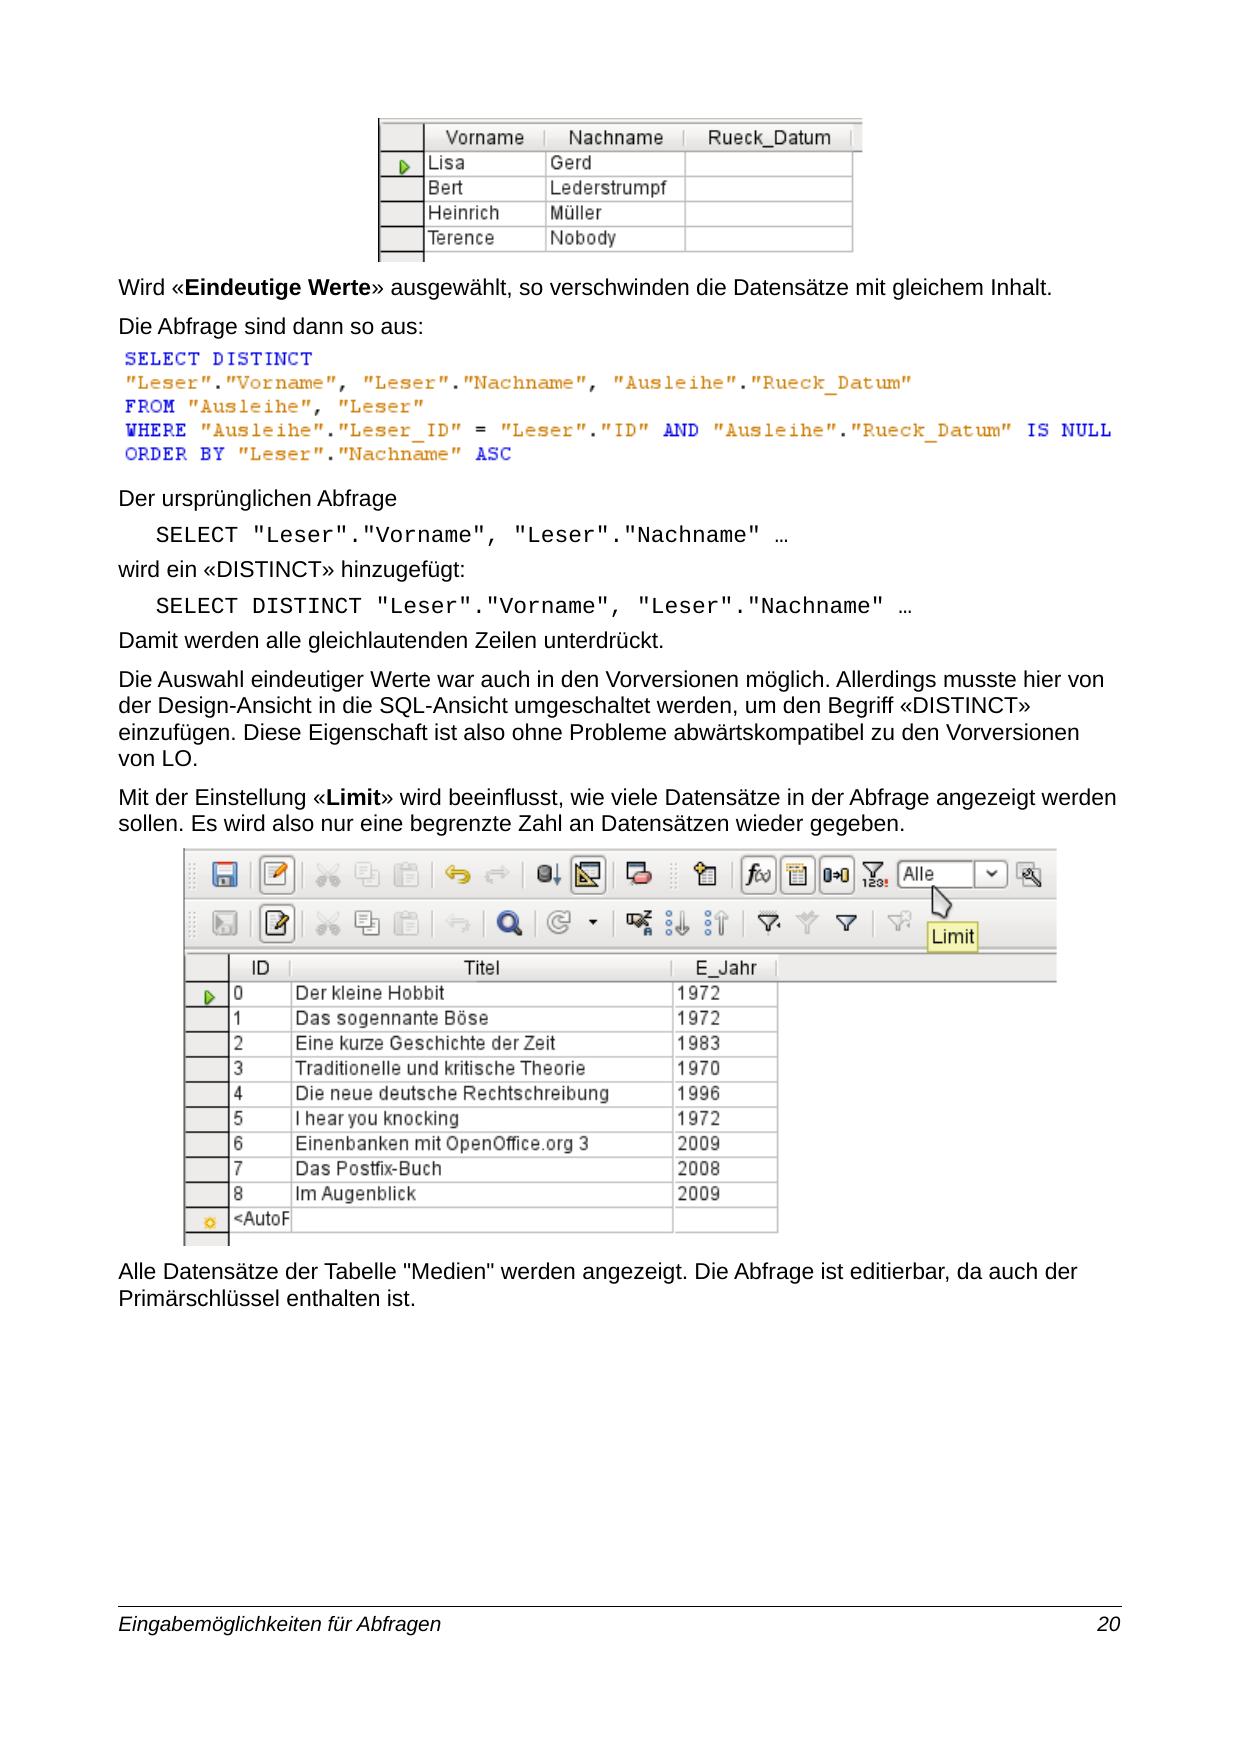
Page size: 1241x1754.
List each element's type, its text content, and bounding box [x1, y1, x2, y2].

text SELECT "Leser"."Vorname", "Leser"."Nachname" … [156, 524, 1122, 549]
picture [183, 848, 1057, 1246]
text Alle Datensätze der Tabelle "Medien" werden angezeigt. Die Abfrage ist editierbar, da auch der Primärschlüssel enthalten ist. [118, 1258, 1122, 1311]
text wird ein «DISTINCT» hinzugefügt: [118, 556, 1122, 582]
text Wird «Eindeutige Werte» ausgewählt, so verschwinden die Datensätze mit gleichem Inhalt. [118, 274, 1122, 301]
text Mit der Einstellung «Limit» wird beeinflusst, wie viele Datensätze in der Abfrage angezeigt werden sollen. Es wird also nur eine begrenzte Zahl an Datensätzen wieder gegeben. [118, 784, 1122, 836]
text Die Abfrage sind dann so aus: [118, 313, 1122, 339]
picture [123, 352, 1117, 473]
picture [378, 118, 863, 262]
text Damit werden alle gleichlautenden Zeilen unterdrückt. [118, 627, 1122, 653]
text Der ursprünglichen Abfrage [118, 485, 1122, 511]
text Die Auswahl eindeutiger Werte war auch in den Vorversionen möglich. Allerdings musste hier von der Design-Ansicht in die SQL-Ansicht umgeschaltet werden, um den Begriff «DISTINCT» einzufügen. Diese Eigenschaft ist also ohne Probleme abwärtskompatibel zu den Vorversionen von LO. [118, 666, 1122, 771]
text SELECT DISTINCT "Leser"."Vorname", "Leser"."Nachname" … [156, 595, 1122, 621]
